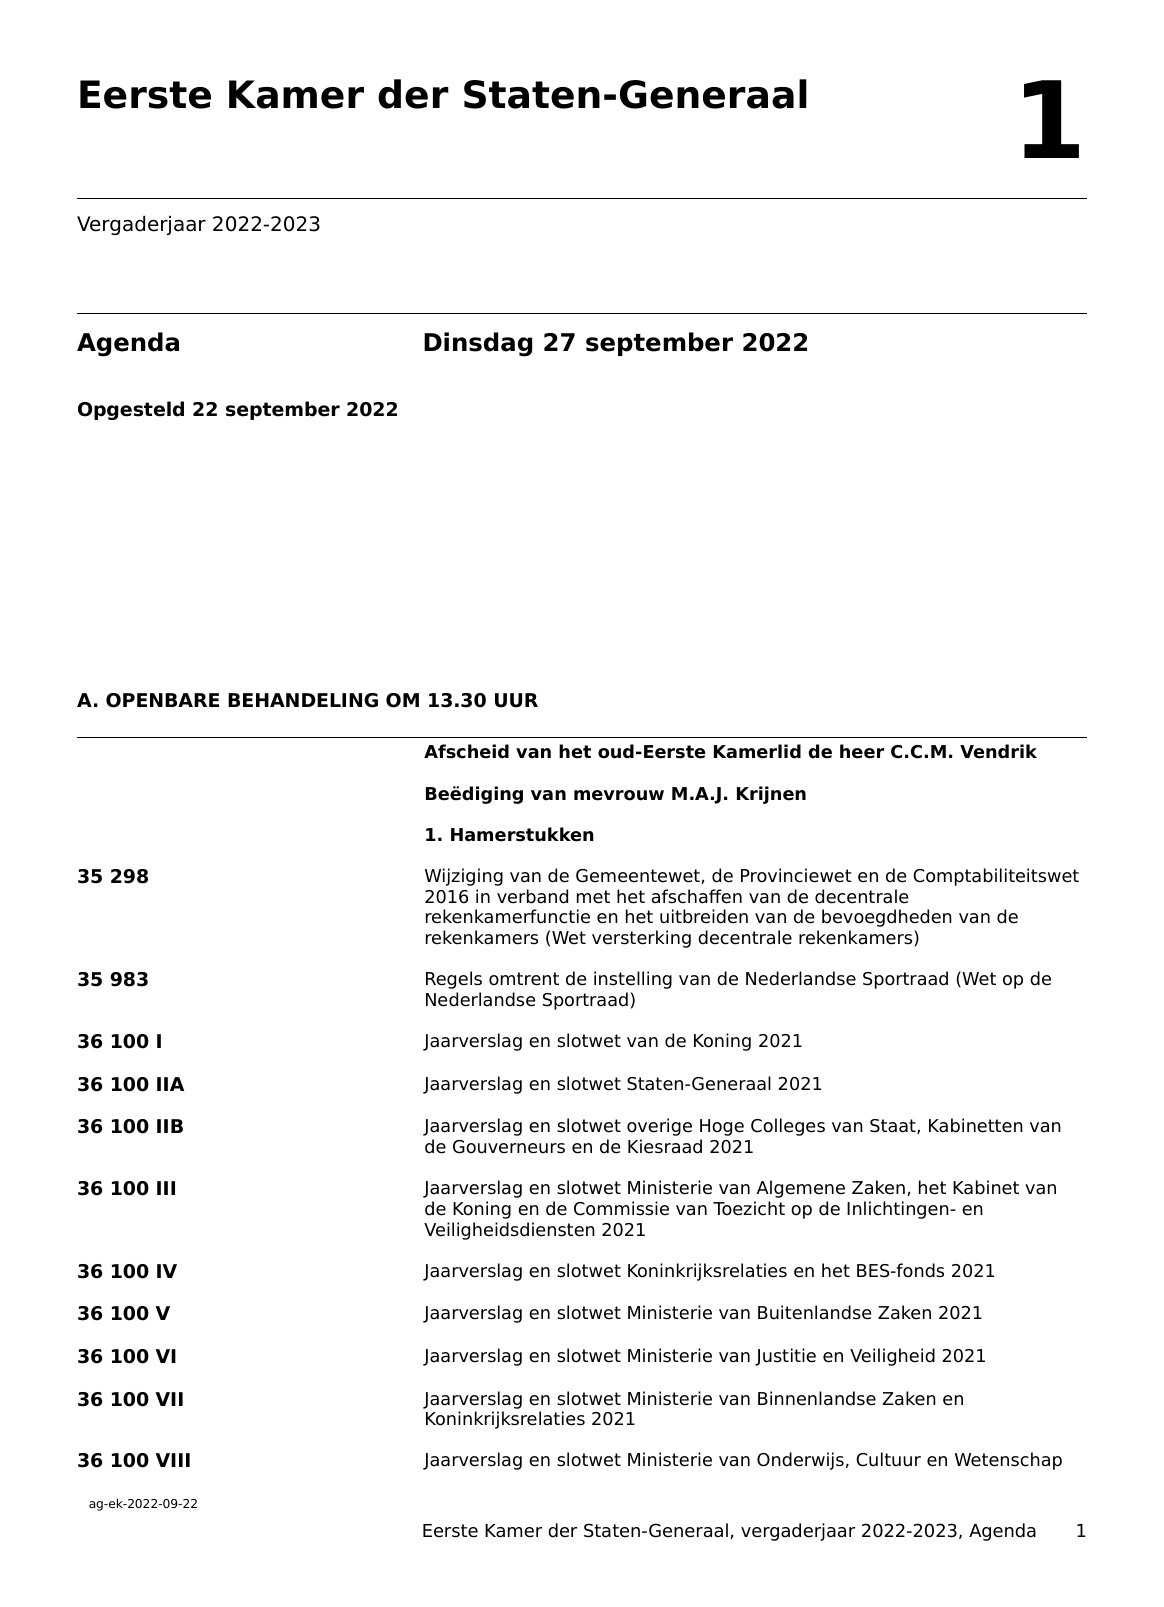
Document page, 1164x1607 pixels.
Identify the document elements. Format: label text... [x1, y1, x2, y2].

table_cell [401, 1074, 418, 1096]
table_cell [401, 1325, 418, 1346]
table_header 1 [886, 59, 1087, 198]
table_cell [77, 825, 401, 846]
table_cell [401, 1430, 418, 1450]
table_cell [418, 1240, 1087, 1261]
table_cell Jaarverslag en slotwet overige Hoge Colleges van Staat, Kabinetten van de Gouverneurs en de Kiesraad 2021 [418, 1116, 1087, 1158]
table_cell 36 100 I [77, 1031, 401, 1053]
table_cell Jaarverslag en slotwet Ministerie van Buitenlandse Zaken 2021 [418, 1303, 1087, 1325]
table_cell 36 100 VIII [77, 1450, 401, 1472]
table_cell [77, 1325, 401, 1346]
table_cell [418, 1158, 1087, 1178]
table_cell [401, 784, 418, 804]
table_cell 35 298 [77, 866, 401, 949]
table_cell [401, 1240, 418, 1261]
table_cell Jaarverslag en slotwet Ministerie van Justitie en Veiligheid 2021 [418, 1346, 1087, 1368]
table_cell [401, 1178, 418, 1240]
table_cell [401, 1283, 418, 1303]
table_cell [77, 1240, 401, 1261]
table_cell 36 100 VI [77, 1346, 401, 1368]
table_cell 36 100 IV [77, 1261, 401, 1283]
table_cell [77, 804, 401, 825]
table_cell Jaarverslag en slotwet Ministerie van Algemene Zaken, het Kabinet van de Koning en de Commissie van Toezicht op de Inlichtingen- en Veiligheidsdiensten 2021 [418, 1178, 1087, 1240]
table_cell [77, 1011, 401, 1031]
table_cell [401, 1116, 418, 1158]
table_cell [401, 763, 418, 784]
table_cell [418, 763, 1087, 784]
table_cell [401, 1303, 418, 1325]
table_cell Beëdiging van mevrouw M.A.J. Krijnen [418, 784, 1087, 804]
table_cell 36 100 VII [77, 1389, 401, 1430]
subtitle A. OPENBARE BEHANDELING OM 13.30 UUR [77, 690, 1087, 712]
table_cell Wijziging van de Gemeentewet, de Provinciewet en de Comptabiliteitswet 2016 in verband met het afschaffen van de decentrale rekenkamerfunctie en het uitbreiden van de bevoegdheden van de rekenkamers (Wet versterking decentrale rekenkamers) [418, 866, 1087, 949]
table_cell [77, 1096, 401, 1116]
table_header [77, 738, 401, 763]
table_cell Regels omtrent de instelling van de Nederlandse Sportraad (Wet op de Nederlandse Sportraad) [418, 969, 1087, 1011]
table_cell Jaarverslag en slotwet Koninkrijksrelaties en het BES-fonds 2021 [418, 1261, 1087, 1283]
table_cell 36 100 V [77, 1303, 401, 1325]
table_cell [401, 1053, 418, 1074]
table_cell Jaarverslag en slotwet Staten-Generaal 2021 [418, 1074, 1087, 1096]
table_cell Jaarverslag en slotwet Ministerie van Binnenlandse Zaken en Koninkrijksrelaties 2021 [418, 1389, 1087, 1430]
table_cell [401, 866, 418, 949]
table_cell [77, 846, 401, 866]
text ag-ek-2022-09-22 [88, 1497, 323, 1511]
table_cell [418, 1325, 1087, 1346]
table_cell [401, 1031, 418, 1053]
table_cell [401, 969, 418, 1011]
table_cell [418, 1283, 1087, 1303]
table_cell [418, 1368, 1087, 1388]
table_cell [77, 1158, 401, 1178]
table_header [401, 738, 418, 763]
table_cell [418, 1053, 1087, 1074]
table_cell [418, 1430, 1087, 1450]
table_cell [401, 1368, 418, 1388]
table_cell [401, 846, 418, 866]
table_cell [77, 1283, 401, 1303]
table_cell [77, 763, 401, 784]
table_cell 36 100 III [77, 1178, 401, 1240]
table_cell [418, 804, 1087, 825]
table_cell Agenda [77, 314, 422, 357]
table_cell [77, 1430, 401, 1450]
table_cell Vergaderjaar 2022-2023 [77, 199, 1087, 313]
table_cell Jaarverslag en slotwet Ministerie van Onderwijs, Cultuur en Wetenschap [418, 1450, 1087, 1472]
table_cell [401, 1389, 418, 1430]
table_cell [401, 1158, 418, 1178]
table_cell [77, 949, 401, 969]
table_header Eerste Kamer der Staten-Generaal [77, 59, 886, 198]
table_cell [418, 1011, 1087, 1031]
table_cell [401, 804, 418, 825]
table_cell [401, 1261, 418, 1283]
table_cell 36 100 IIA [77, 1074, 401, 1096]
text Opgesteld 22 september 2022 [77, 399, 1087, 421]
table_cell 35 983 [77, 969, 401, 1011]
table_cell [401, 1011, 418, 1031]
table_cell [401, 949, 418, 969]
table_cell [418, 949, 1087, 969]
table_cell [77, 784, 401, 804]
table_cell [401, 1346, 418, 1368]
table_cell [401, 825, 418, 846]
table_cell [418, 1096, 1087, 1116]
table_header Afscheid van het oud-Eerste Kamerlid de heer C.C.M. Vendrik [418, 738, 1087, 763]
table_cell 1. Hamerstukken [418, 825, 1087, 846]
table_cell Dinsdag 27 september 2022 [422, 314, 1087, 357]
table_cell [77, 1368, 401, 1388]
table_cell [77, 1053, 401, 1074]
table_cell 36 100 IIB [77, 1116, 401, 1158]
table_cell [418, 846, 1087, 866]
table_cell [401, 1096, 418, 1116]
table_cell [401, 1450, 418, 1472]
table_cell Jaarverslag en slotwet van de Koning 2021 [418, 1031, 1087, 1053]
